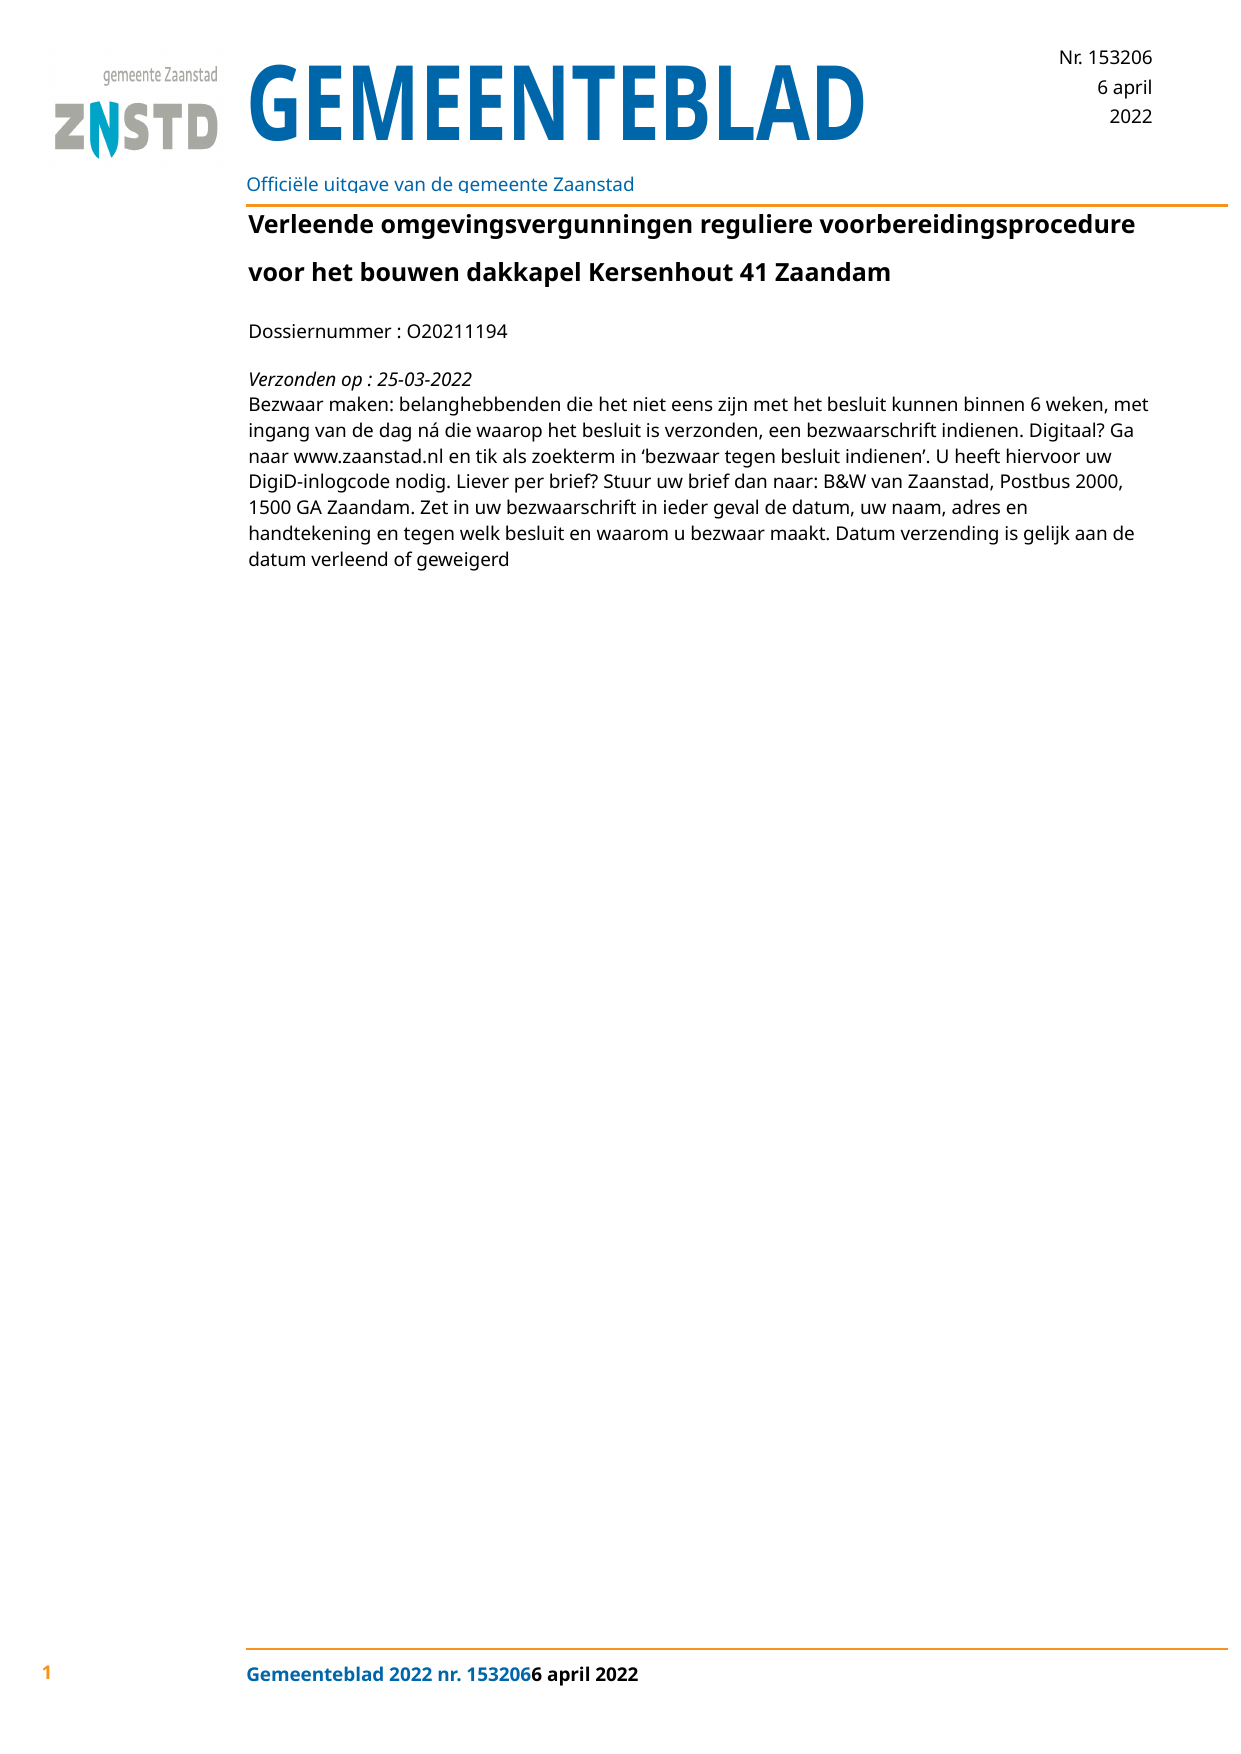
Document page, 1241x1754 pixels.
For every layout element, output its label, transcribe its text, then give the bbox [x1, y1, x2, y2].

text Verzonden op : 25-03-2022 [248, 366, 1152, 391]
text Bezwaar maken: belanghebbenden die het niet eens zijn met het besluit kunnen binnen 6 weken, met ingang van de dag ná die waarop het besluit is verzonden, een bezwaarschrift indienen. Digitaal? Ga naar www.zaanstad.nl en tik als zoekterm in ‘bezwaar tegen besluit indienen’. U heeft hiervoor uw DigiD-inlogcode nodig. Liever per brief? Stuur uw brief dan naar: B&W van Zaanstad, Postbus 2000, 1500 GA Zaandam. Zet in uw bezwaarschrift in ieder geval de datum, uw naam, adres en handtekening en tegen welk besluit en waarom u bezwaar maakt. Datum verzending is gelijk aan de datum verleend of geweigerd [248, 391, 1152, 572]
text Dossiernummer : O20211194 [248, 318, 1152, 344]
text Verleende omgevingsvergunningen reguliere voorbereidingsprocedure voor het bouwen dakkapel Kersenhout 41 Zaandam [248, 207, 1152, 288]
picture [41, 47, 231, 172]
